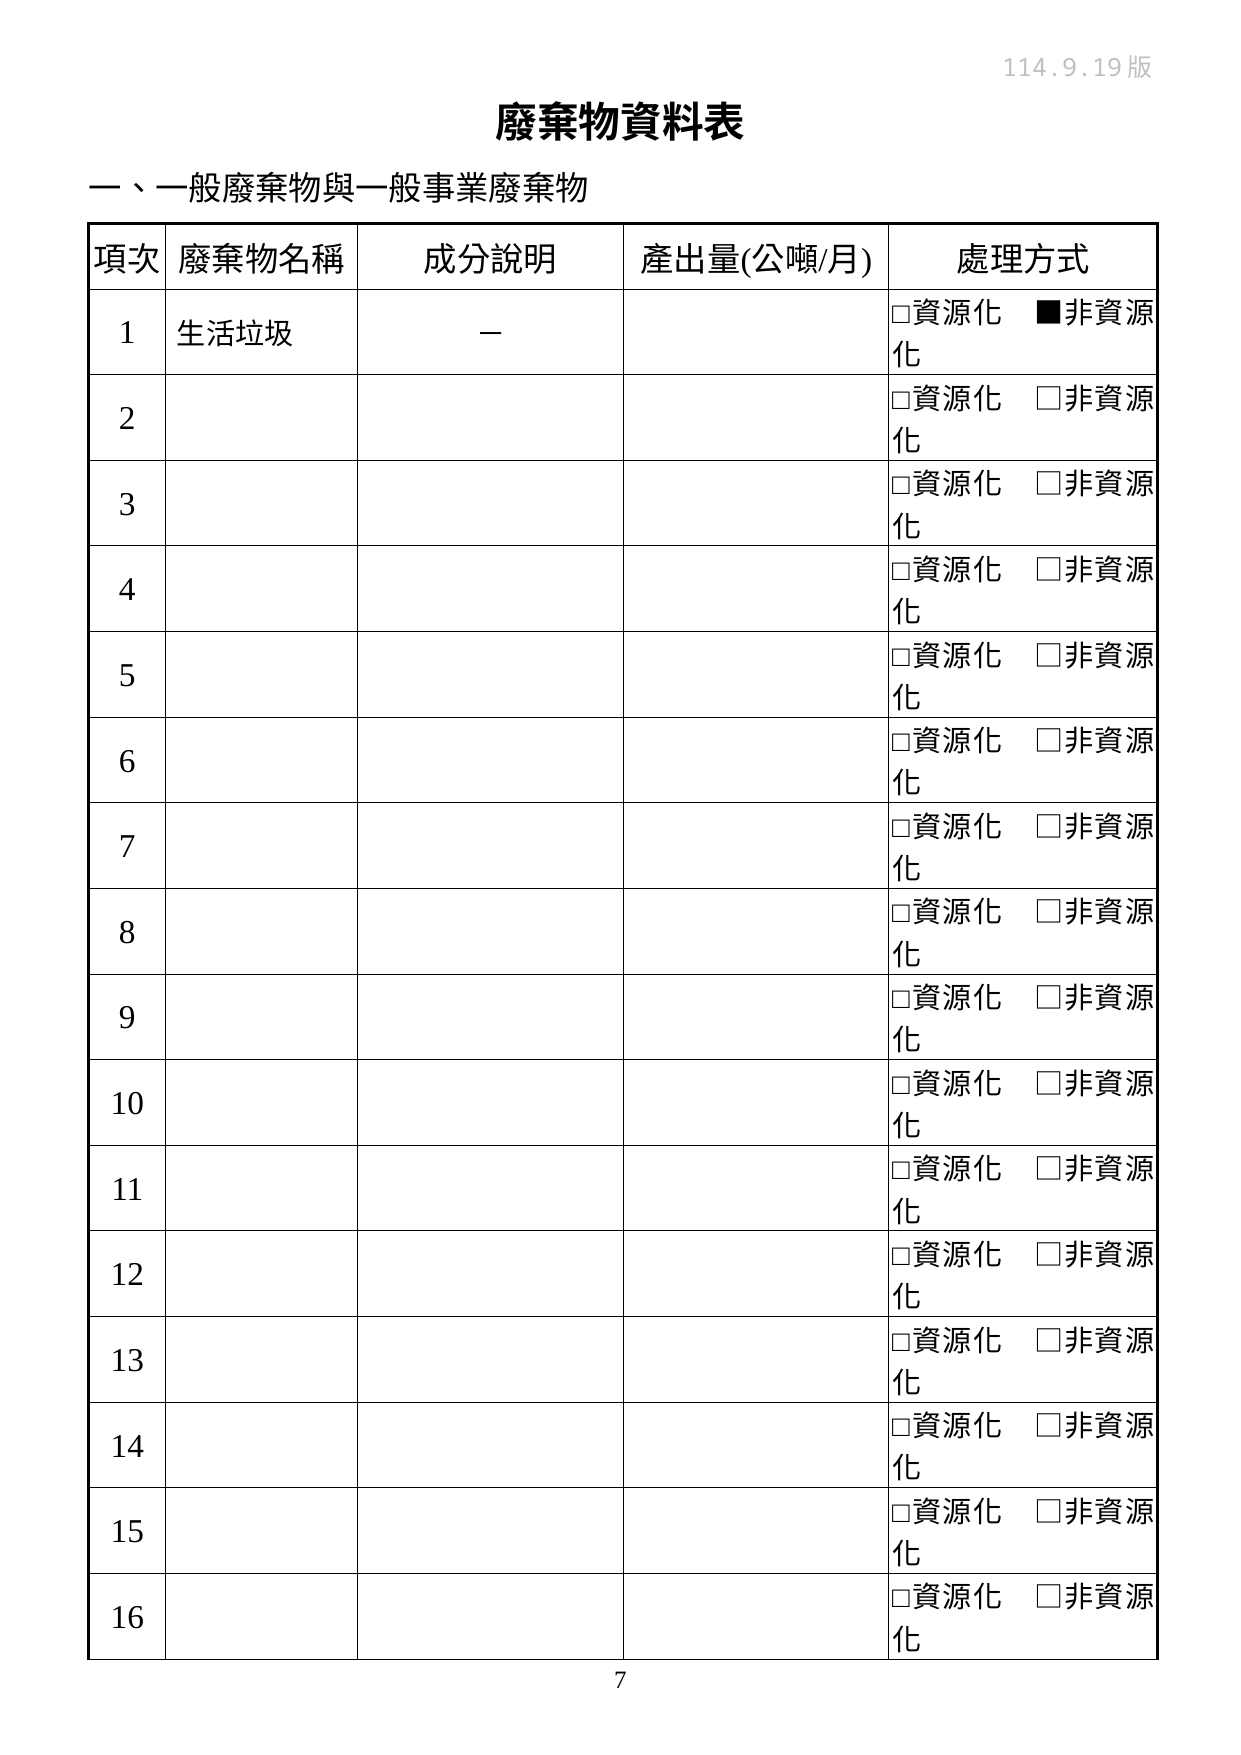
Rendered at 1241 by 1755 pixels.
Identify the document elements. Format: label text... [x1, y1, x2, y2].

table_cell [166, 546, 357, 631]
table_cell [624, 718, 888, 802]
table_cell [166, 889, 357, 973]
text 一、一般廢棄物與一般事業廢棄物 [89, 161, 1152, 210]
table_cell □資源化 □非資源化 [889, 803, 1156, 888]
table_cell [624, 975, 888, 1059]
table_cell [358, 803, 623, 888]
table_cell □資源化 □非資源化 [889, 1060, 1156, 1145]
table_cell － [358, 290, 623, 374]
table_cell □資源化 □非資源化 [889, 889, 1156, 973]
table_cell □資源化 □非資源化 [889, 546, 1156, 631]
table_cell 12 [90, 1231, 165, 1316]
table_cell [358, 1488, 623, 1573]
table_cell □資源化 □非資源化 [889, 718, 1156, 802]
table_cell [166, 1574, 357, 1658]
table_cell [624, 1317, 888, 1402]
table_header 產出量(公噸/月) [624, 225, 888, 288]
table_cell [358, 1231, 623, 1316]
table_cell □資源化 □非資源化 [889, 1146, 1156, 1230]
table_cell □資源化 □非資源化 [889, 1488, 1156, 1573]
table_cell [166, 1060, 357, 1145]
table_cell [166, 1403, 357, 1487]
table_cell [624, 889, 888, 973]
table_cell [358, 1146, 623, 1230]
table_cell [358, 1403, 623, 1487]
table_cell 7 [90, 803, 165, 888]
table_cell 13 [90, 1317, 165, 1402]
table_cell 16 [90, 1574, 165, 1658]
table_cell 4 [90, 546, 165, 631]
table_cell [166, 1317, 357, 1402]
table_cell [358, 461, 623, 545]
table_cell 15 [90, 1488, 165, 1573]
table_cell □資源化 ■非資源化 [889, 290, 1156, 374]
table_cell [358, 1574, 623, 1658]
table_header 廢棄物名稱 [166, 225, 357, 288]
table_cell [624, 375, 888, 460]
table_cell [624, 1574, 888, 1658]
table_cell [358, 889, 623, 973]
table_cell [166, 718, 357, 802]
table_cell [624, 632, 888, 717]
table_cell [624, 1403, 888, 1487]
table_cell [624, 803, 888, 888]
table_cell [166, 375, 357, 460]
table_cell 10 [90, 1060, 165, 1145]
table_cell [624, 1146, 888, 1230]
table_cell [166, 1488, 357, 1573]
table_cell [166, 461, 357, 545]
table_cell [358, 632, 623, 717]
table_cell □資源化 □非資源化 [889, 1403, 1156, 1487]
table_cell □資源化 □非資源化 [889, 1574, 1156, 1658]
table_cell [358, 546, 623, 631]
table_cell [624, 290, 888, 374]
table_cell 9 [90, 975, 165, 1059]
table_cell □資源化 □非資源化 [889, 461, 1156, 545]
table_cell 生活垃圾 [166, 290, 357, 374]
table_cell [166, 1146, 357, 1230]
table_cell [624, 546, 888, 631]
table_cell 3 [90, 461, 165, 545]
table_cell [166, 803, 357, 888]
table_cell [166, 632, 357, 717]
table_cell □資源化 □非資源化 [889, 1317, 1156, 1402]
table_cell □資源化 □非資源化 [889, 975, 1156, 1059]
table_cell [358, 975, 623, 1059]
table_cell [624, 461, 888, 545]
table_cell 2 [90, 375, 165, 460]
table_cell [358, 375, 623, 460]
table_cell □資源化 □非資源化 [889, 632, 1156, 717]
table_cell [166, 975, 357, 1059]
table_cell 1 [90, 290, 165, 374]
table_cell [358, 1060, 623, 1145]
table_cell [624, 1231, 888, 1316]
table_cell [358, 718, 623, 802]
table_cell [166, 1231, 357, 1316]
table_header 成分說明 [358, 225, 623, 288]
table_cell 11 [90, 1146, 165, 1230]
table_cell 8 [90, 889, 165, 973]
table_header 處理方式 [889, 225, 1156, 288]
table_cell □資源化 □非資源化 [889, 1231, 1156, 1316]
table_cell 5 [90, 632, 165, 717]
table_cell 6 [90, 718, 165, 802]
text 廢棄物資料表 [89, 89, 1152, 149]
table_cell [624, 1060, 888, 1145]
table_cell 14 [90, 1403, 165, 1487]
table_cell □資源化 □非資源化 [889, 375, 1156, 460]
table_header 項次 [90, 225, 165, 288]
table_cell [358, 1317, 623, 1402]
table_cell [624, 1488, 888, 1573]
